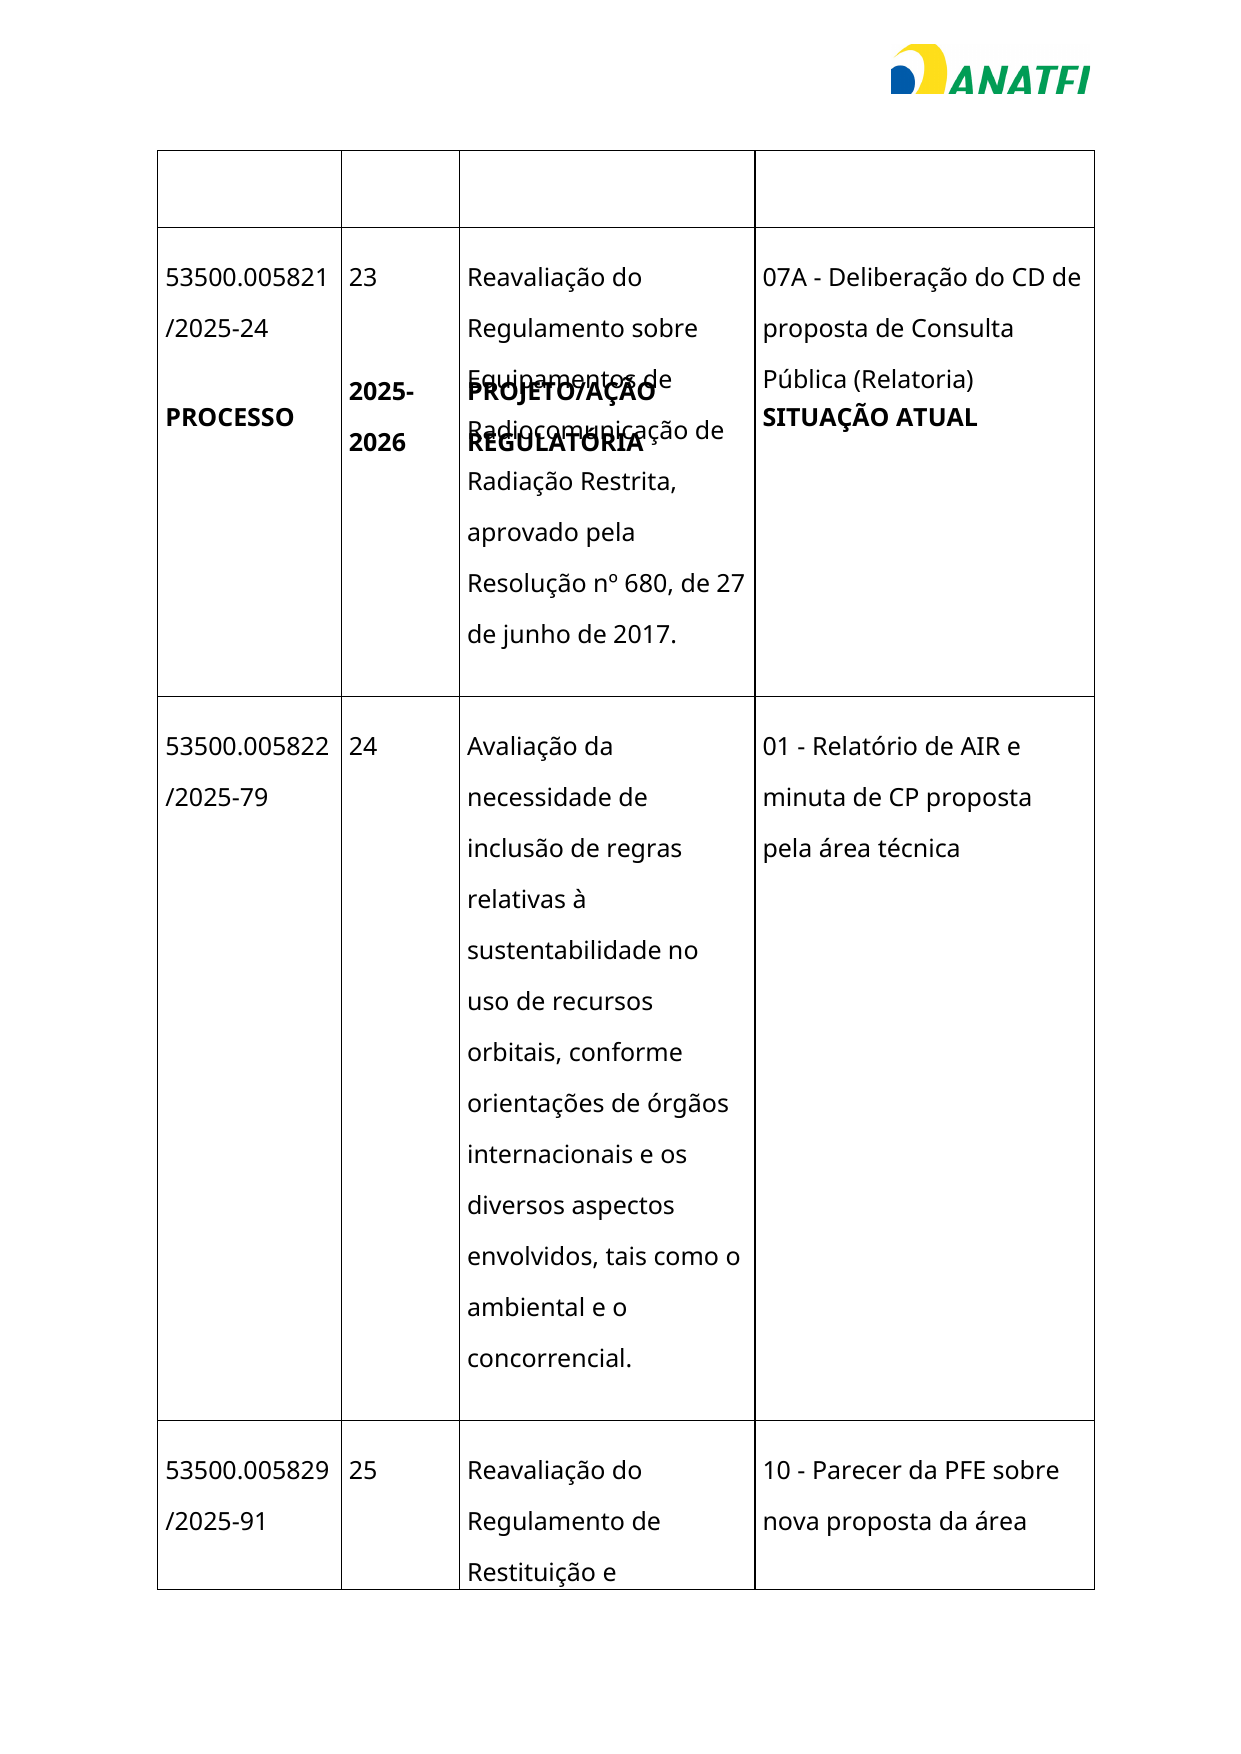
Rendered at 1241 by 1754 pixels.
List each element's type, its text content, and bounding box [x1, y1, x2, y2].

table_cell 24 [342, 697, 459, 1420]
table_cell 01 - Relatório de AIR e minuta de CP proposta pela área técnica [756, 697, 1094, 1420]
table_cell 23 [342, 228, 459, 696]
table_header PROJETO/AÇÃO REGULATÓRIA [460, 151, 754, 227]
table_cell 53500.005822/2025-79 [158, 697, 341, 1420]
table_cell Reavaliação do Regulamento de Restituição e Compensação das Receitas Administradas pela Anatel, aprovado pela Resolução nº 690, de 29 de janeiro de 2018. [460, 1421, 754, 1589]
table_cell 25 [342, 1421, 459, 1589]
table_header [756, 151, 1094, 227]
table_header [158, 151, 341, 227]
table_cell 10 - Parecer da PFE sobre nova proposta da área técnica [756, 1421, 1094, 1589]
table_cell Reavaliação do Regulamento sobre Equipamentos de Radiocomunicação de Radiação Restrita, aprovado pela Resolução nº 680, de 27 de junho de 2017. [460, 228, 754, 696]
table_cell Avaliação da necessidade de inclusão de regras relativas à sustentabilidade no uso de recursos orbitais, conforme orientações de órgãos internacionais e os diversos aspectos envolvidos, tais como o ambiental e o concorrencial. [460, 697, 754, 1420]
table_cell 53500.005829/2025-91 [158, 1421, 341, 1589]
table_header 2025-2026 [342, 151, 459, 227]
table_cell 53500.005821/2025-24 [158, 228, 341, 696]
table_cell 07A - Deliberação do CD de proposta de Consulta Pública (Relatoria) [756, 228, 1094, 696]
